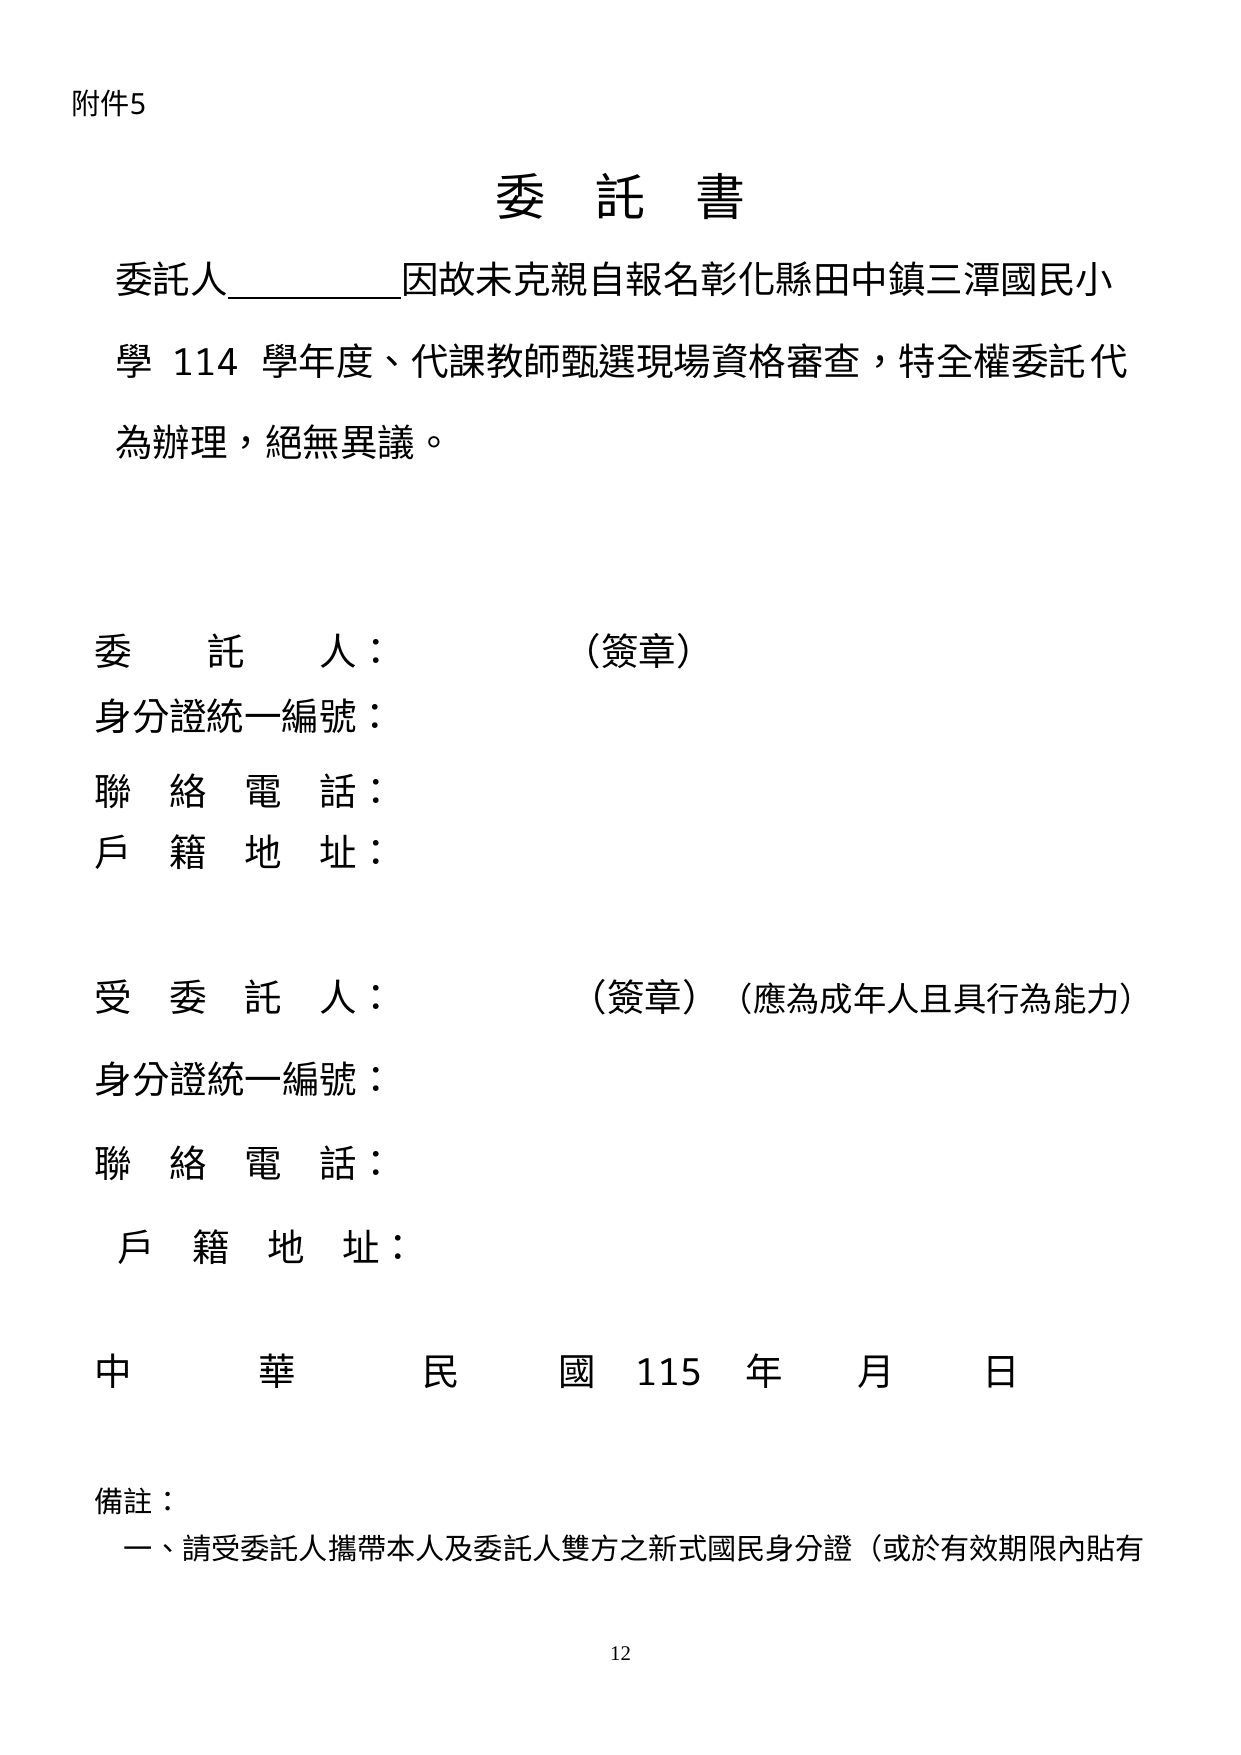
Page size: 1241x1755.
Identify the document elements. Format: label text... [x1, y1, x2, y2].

text 聯絡電話： [94, 762, 1234, 817]
text 一、請受委託人攜帶本人及委託人雙方之新式國民身分證（或於有效期限內貼有 [124, 1525, 1145, 1567]
text 聯絡電話： [94, 1134, 1234, 1188]
text 戶籍地址： [94, 828, 1234, 876]
text 附件5 [71, 81, 1241, 123]
text 受委託人： （簽章）（應為成年人且具行為能力） [94, 968, 1241, 1023]
text 委託人 因故未克親自報名彰化縣田中鎮三潭國民小學 114 學年度、代課教師甄選現場資格審查，特全權委託 代為辦理，絕無異議。 [115, 250, 1134, 467]
text 備註： [94, 1478, 1241, 1521]
text 中 華 民 國 115 年 月 日 [94, 1342, 1241, 1397]
text 身分證統一編號： [94, 1049, 583, 1104]
text 身分證統一編號： [94, 686, 1234, 741]
text 戶籍地址： [94, 1218, 1234, 1272]
text 委 託 書 [71, 158, 1170, 230]
text 委託人： （簽章） [94, 622, 1234, 676]
